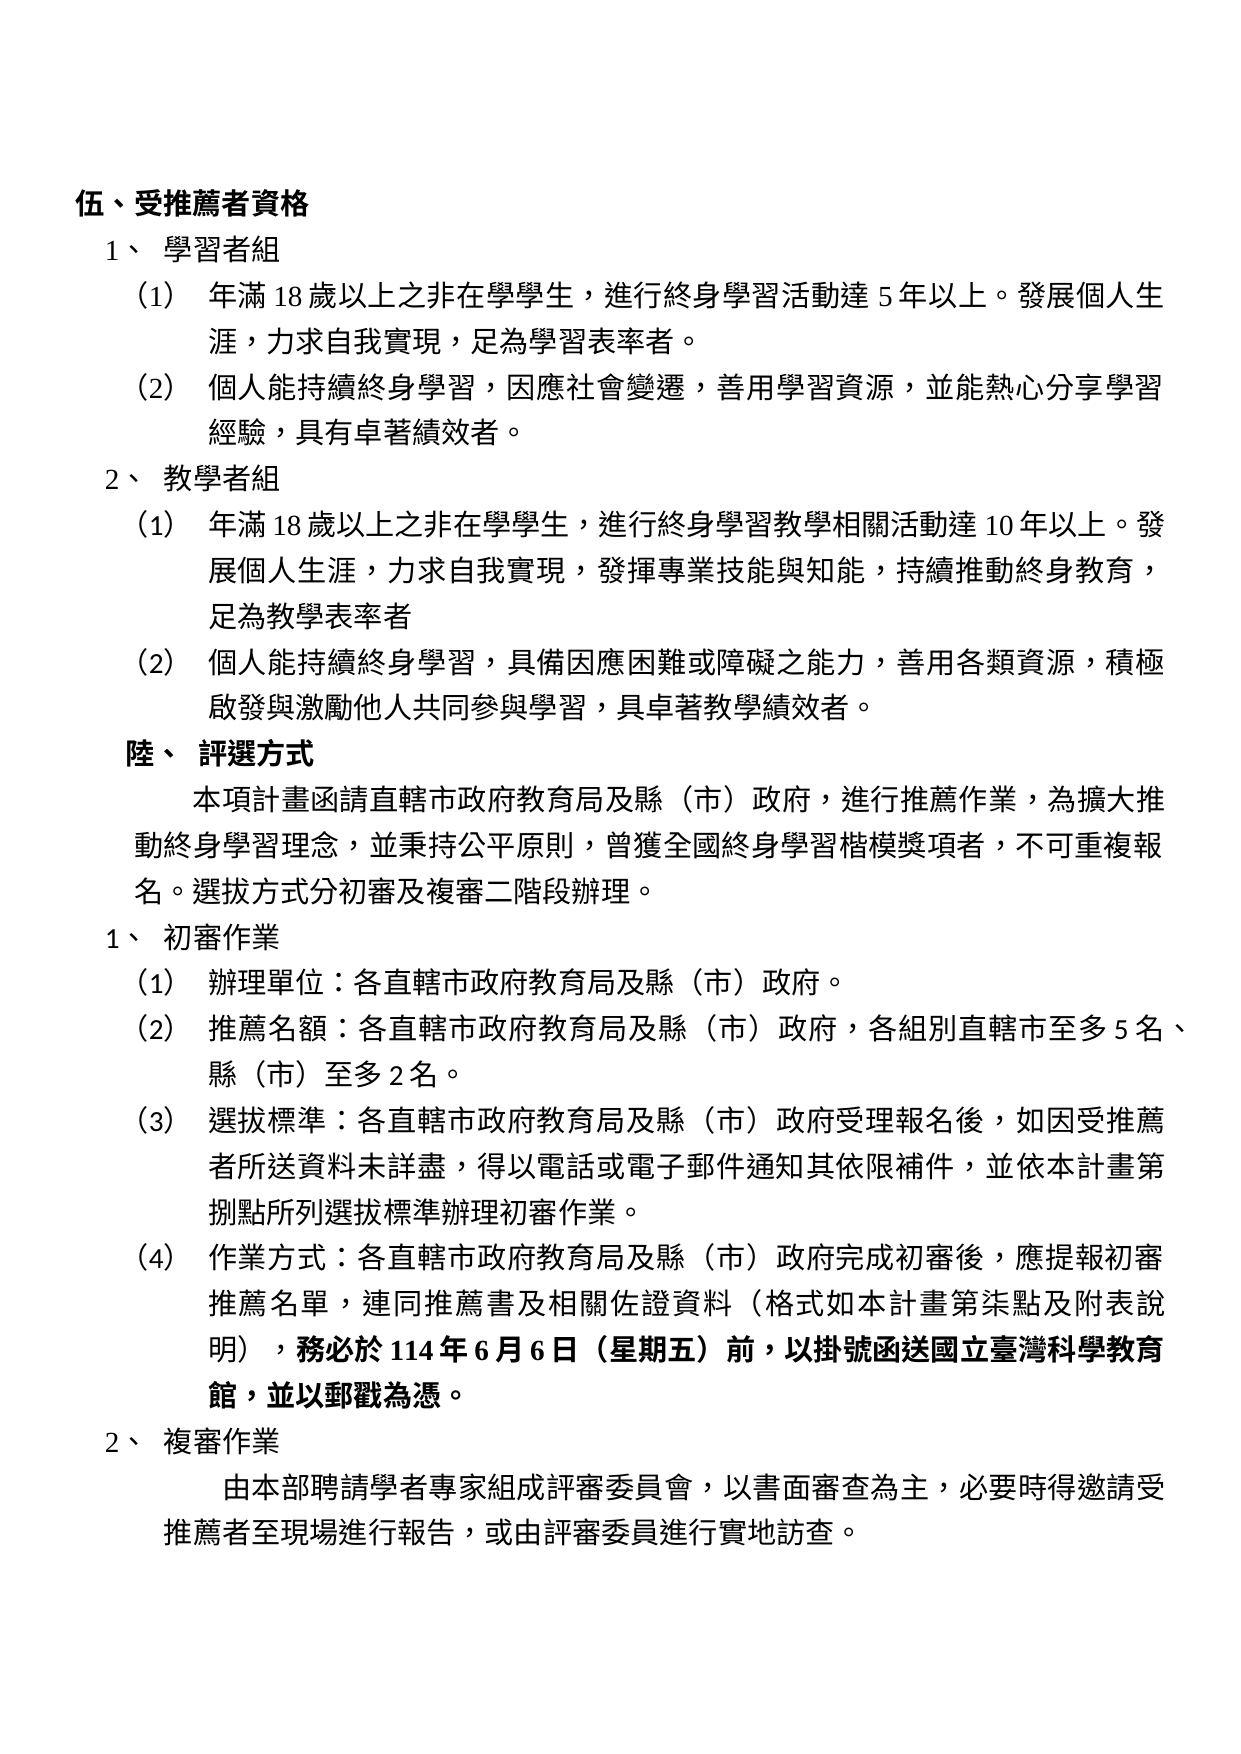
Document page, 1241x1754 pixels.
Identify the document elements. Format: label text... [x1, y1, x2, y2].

list 初審作業 [104, 911, 1165, 957]
list 教學者組 [104, 453, 1165, 499]
list 年滿18歲以上之非在學學生，進行終身學習活動達5年以上。發展個人生涯，力求自我實現，足為學習表率者。 [119, 270, 1165, 361]
list 複審作業 [104, 1416, 1165, 1461]
list 個人能持續終身學習，因應社會變遷，善用學習資源，並能熱心分享學習經驗，具有卓著績效者。 [119, 361, 1165, 453]
list 學習者組 [104, 224, 1165, 270]
list 年滿18歲以上之非在學學生，進行終身學習教學相關活動達10年以上。發展個人生涯，力求自我實現，發揮專業技能與知能，持續推動終身教育，足為教學表率者 [119, 499, 1165, 636]
list 個人能持續終身學習，具備因應困難或障礙之能力，善用各類資源，積極啟發與激勵他人共同參與學習，具卓著教學績效者。 [119, 636, 1165, 728]
list 推薦名額：各直轄市政府教育局及縣（市）政府，各組別直轄市至多5名、縣（市）至多2名。 [119, 1003, 1165, 1095]
text 由本部聘請學者專家組成評審委員會，以書面審查為主，必要時得邀請受推薦者至現場進行報告，或由評審委員進行實地訪查。 [164, 1461, 1165, 1553]
list 評選方式 [125, 728, 1165, 774]
list 選拔標準：各直轄市政府教育局及縣（市）政府受理報名後，如因受推薦者所送資料未詳盡，得以電話或電子郵件通知其依限補件，並依本計畫第捌點所列選拔標準辦理初審作業。 [119, 1095, 1165, 1232]
list 受推薦者資格 [75, 178, 1165, 224]
subtitle 本項計畫函請直轄市政府教育局及縣（市）政府，進行推薦作業，為擴大推動終身學習理念，並秉持公平原則，曾獲全國終身學習楷模獎項者，不可重複報名。選拔方式分初審及複審二階段辦理。 [134, 774, 1165, 911]
list 辦理單位：各直轄市政府教育局及縣（市）政府。 [119, 957, 1165, 1003]
list 作業方式：各直轄市政府教育局及縣（市）政府完成初審後，應提報初審推薦名單，連同推薦書及相關佐證資料（格式如本計畫第柒點及附表說明），務必於114年6月6日（星期五）前，以掛號函送國立臺灣科學教育館，並以郵戳為憑。 [119, 1232, 1165, 1416]
